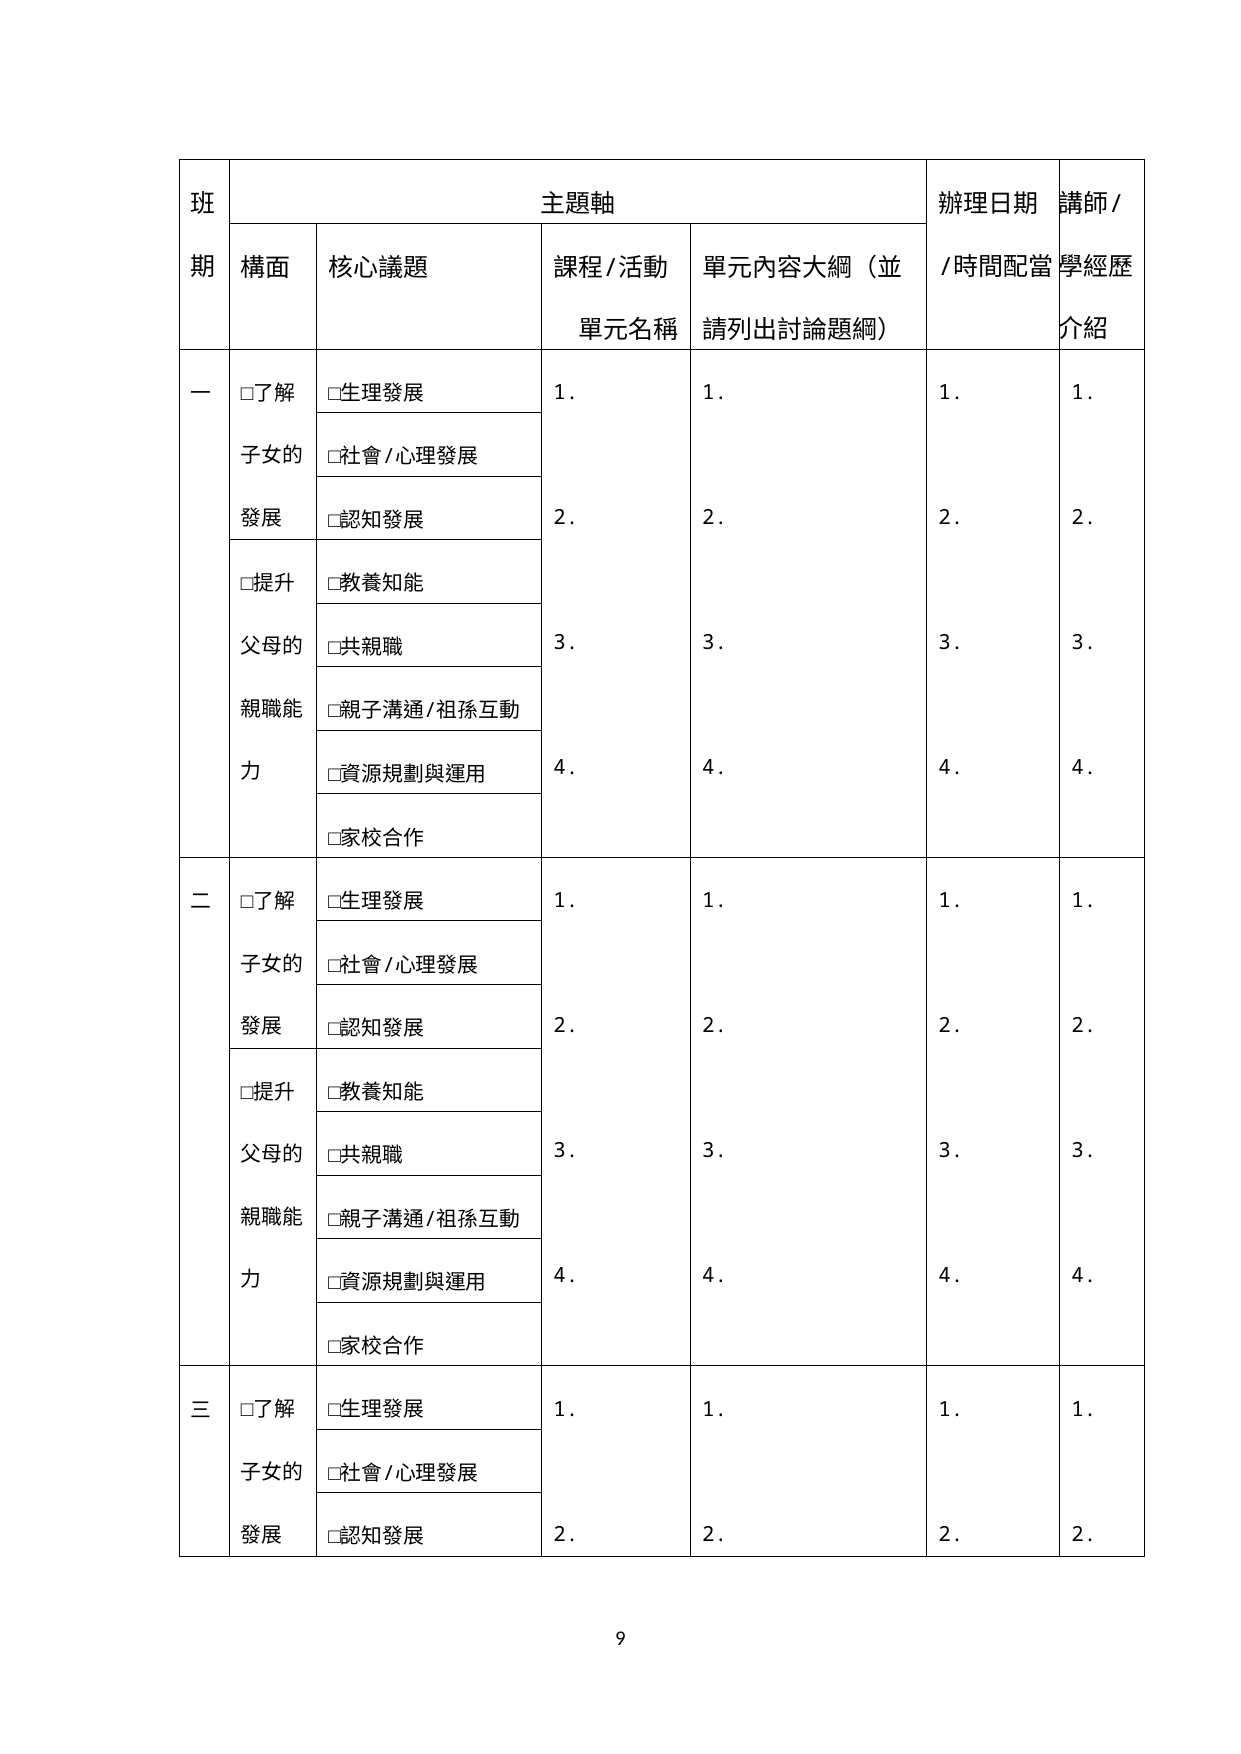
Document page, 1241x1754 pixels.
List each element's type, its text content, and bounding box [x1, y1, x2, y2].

table_cell □共親職 [317, 604, 541, 666]
table_cell 一 [180, 350, 229, 857]
table_header 班期 [180, 160, 229, 348]
table_cell □社會/心理發展 [317, 1430, 541, 1492]
table_cell □了解子女的發展 [230, 350, 316, 539]
table_cell □提升父母的親職能力 [230, 1049, 316, 1365]
table_cell 1. 2. 3. 4. [927, 350, 1059, 857]
table_cell □資源規劃與運用 [317, 731, 541, 793]
table_cell □家校合作 [317, 794, 541, 857]
table_cell 課程/活動單元名稱 [542, 224, 690, 348]
table_cell 1. 2. 3. 4. [542, 350, 690, 857]
table_header 辦理日期 /時間配當 [927, 160, 1059, 348]
table_cell □社會/心理發展 [317, 413, 541, 476]
table_cell □提升父母的親職能力 [230, 540, 316, 857]
table_cell □家校合作 [317, 1303, 541, 1365]
table_header 主題軸 [230, 160, 926, 222]
table_cell □生理發展 [317, 350, 541, 412]
table_cell □認知發展 [317, 985, 541, 1047]
table_cell 1. 2. [1060, 1366, 1144, 1556]
table_cell 1. 2. 3. 4. [542, 858, 690, 1365]
table_cell □生理發展 [317, 1366, 541, 1429]
table_cell □了解子女的發展 [230, 858, 316, 1047]
table_cell 核心議題 [317, 224, 541, 348]
table_cell □親子溝通/祖孫互動 [317, 667, 541, 730]
table_cell 1. 2. 3. 4. [691, 858, 926, 1365]
table_cell □親子溝通/祖孫互動 [317, 1176, 541, 1238]
table_cell □教養知能 [317, 1049, 541, 1111]
table_cell 1. 2. 3. 4. [1060, 858, 1144, 1365]
table_cell □社會/心理發展 [317, 921, 541, 984]
table_cell 構面 [230, 224, 316, 348]
table_header 講師/學經歷介紹 [1060, 160, 1144, 348]
table_cell 1. 2. 3. 4. [927, 858, 1059, 1365]
table_cell 單元內容大綱（並請列出討論題綱） [691, 224, 926, 348]
table_cell □資源規劃與運用 [317, 1239, 541, 1302]
table_cell 1. 2. [691, 1366, 926, 1556]
table_cell □了解子女的發展 [230, 1366, 316, 1556]
table_cell 1. 2. 3. 4. [1060, 350, 1144, 857]
table_cell 1. 2. [927, 1366, 1059, 1556]
table_cell □共親職 [317, 1112, 541, 1174]
table_cell □教養知能 [317, 540, 541, 603]
table_cell 1. 2. [542, 1366, 690, 1556]
table_cell 1. 2. 3. 4. [691, 350, 926, 857]
table_cell □認知發展 [317, 1493, 541, 1556]
table_cell 二 [180, 858, 229, 1365]
table_cell □生理發展 [317, 858, 541, 920]
table_cell 三 [180, 1366, 229, 1556]
table_cell □認知發展 [317, 477, 541, 539]
